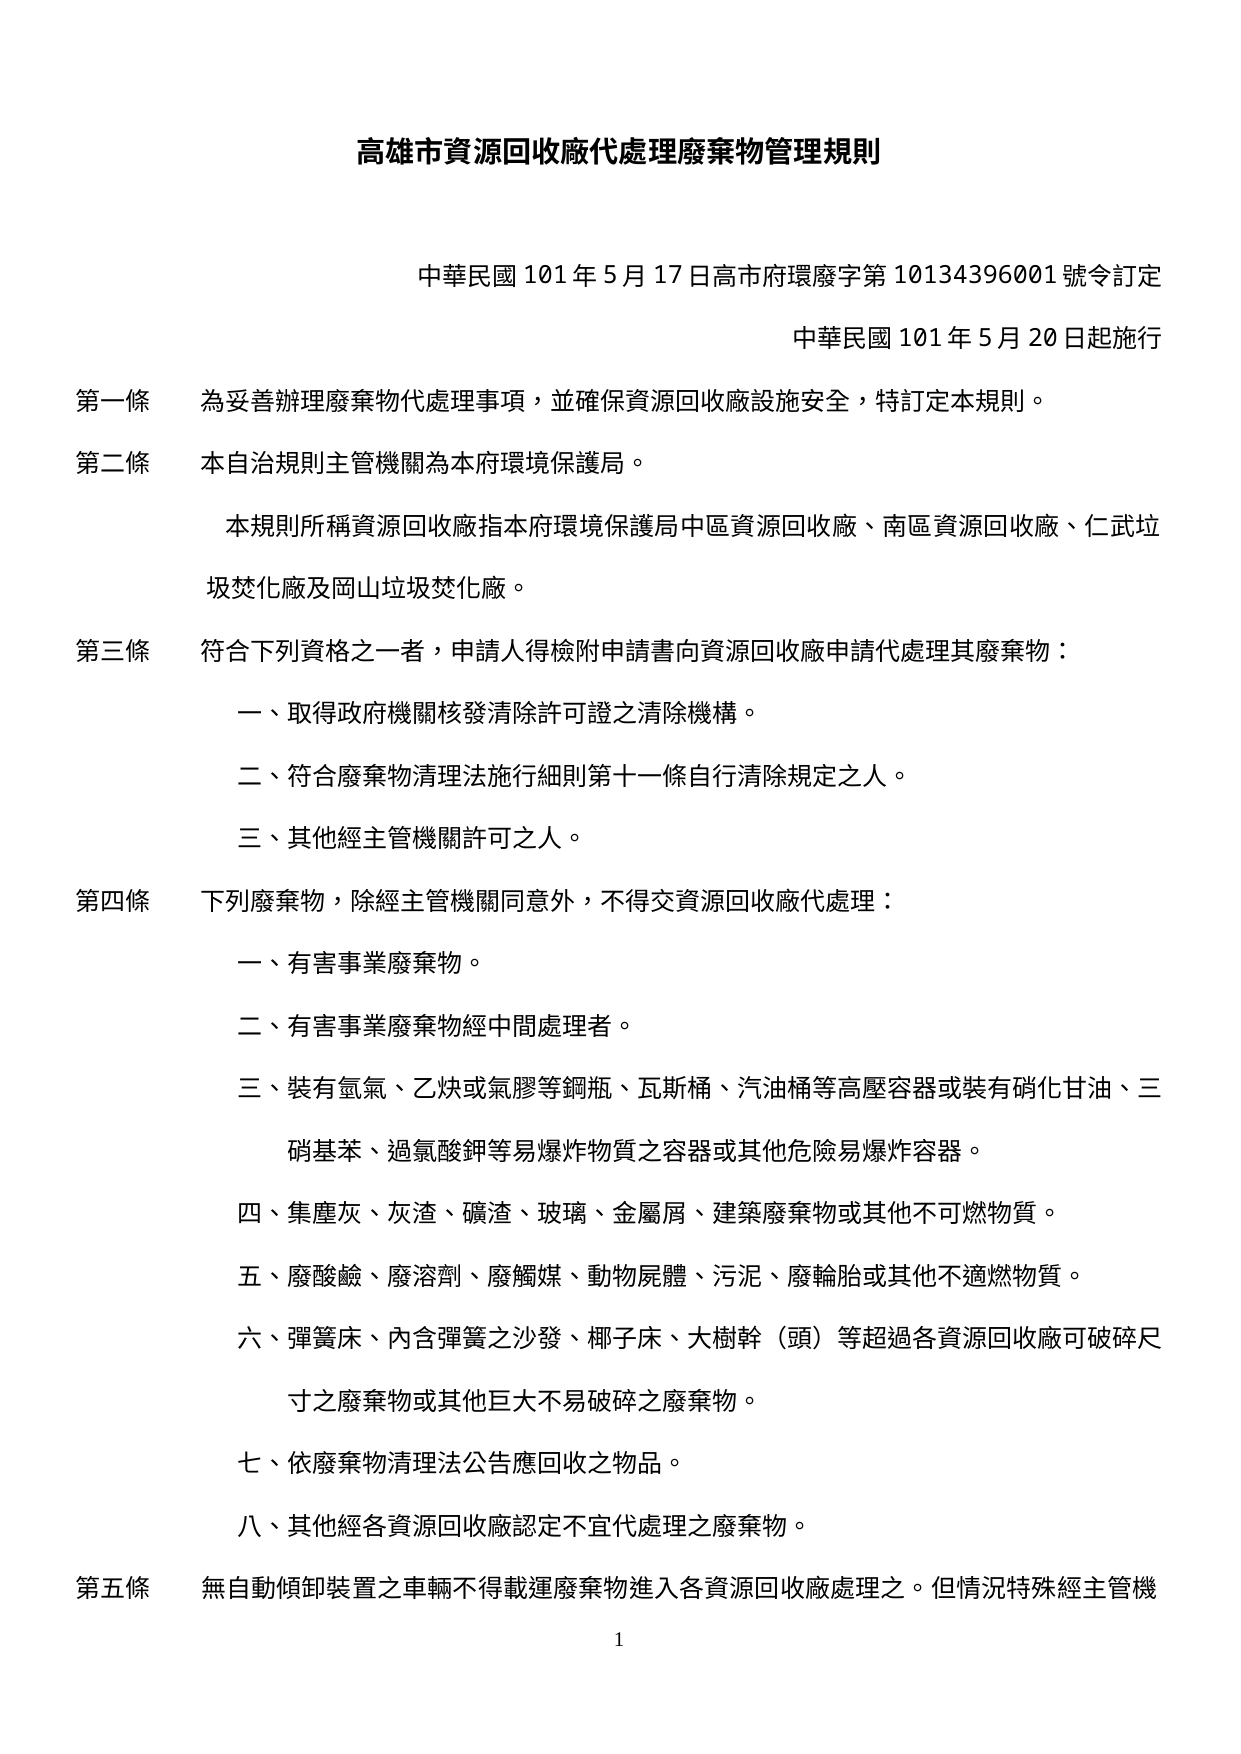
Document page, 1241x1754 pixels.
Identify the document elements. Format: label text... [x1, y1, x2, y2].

text 三、其他經主管機關許可之人。 [237, 795, 1162, 858]
text 六、彈簧床、內含彈簧之沙發、椰子床、大樹幹（頭）等超過各資源回收廠可破碎尺寸之廢棄物或其他巨大不易破碎之廢棄物。 [237, 1295, 1162, 1420]
text 本規則所稱資源回收廠指本府環境保護局中區資源回收廠、南區資源回收廠、仁武垃圾焚化廠及岡山垃圾焚化廠。 [206, 483, 1162, 608]
text 中華民國101年5月17日高市府環廢字第10134396001號令訂定 [75, 233, 1162, 295]
text 二、有害事業廢棄物經中間處理者。 [237, 983, 1162, 1045]
text 高雄市資源回收廠代處理廢棄物管理規則 [75, 108, 1162, 170]
text 三、裝有氫氣、乙炔或氣膠等鋼瓶、瓦斯桶、汽油桶等高壓容器或裝有硝化甘油、三硝基苯、過氯酸鉀等易爆炸物質之容器或其他危險易爆炸容器。 [237, 1045, 1162, 1170]
text 五、廢酸鹼、廢溶劑、廢觸媒、動物屍體、污泥、廢輪胎或其他不適燃物質。 [237, 1233, 1162, 1295]
text 四、集塵灰、灰渣、礦渣、玻璃、金屬屑、建築廢棄物或其他不可燃物質。 [237, 1170, 1162, 1233]
text 八、其他經各資源回收廠認定不宜代處理之廢棄物。 [237, 1483, 1162, 1545]
text 一、取得政府機關核發清除許可證之清除機構。 [237, 670, 1162, 733]
text 第四條 下列廢棄物，除經主管機關同意外，不得交資源回收廠代處理： [75, 858, 1162, 920]
text 七、依廢棄物清理法公告應回收之物品。 [237, 1420, 1162, 1483]
text 第二條 本自治規則主管機關為本府環境保護局。 [75, 420, 1157, 483]
text 第五條 無自動傾卸裝置之車輛不得載運廢棄物進入各資源回收廠處理之。但情況特殊經主管機 [75, 1545, 1162, 1608]
text 第一條 為妥善辦理廢棄物代處理事項，並確保資源回收廠設施安全，特訂定本規則。 [75, 358, 1162, 420]
text 中華民國101年5月20日起施行 [75, 295, 1162, 358]
text 一、有害事業廢棄物。 [237, 920, 1162, 983]
text 第三條 符合下列資格之一者，申請人得檢附申請書向資源回收廠申請代處理其廢棄物： [75, 608, 1162, 670]
text 二、符合廢棄物清理法施行細則第十一條自行清除規定之人。 [237, 733, 1162, 795]
